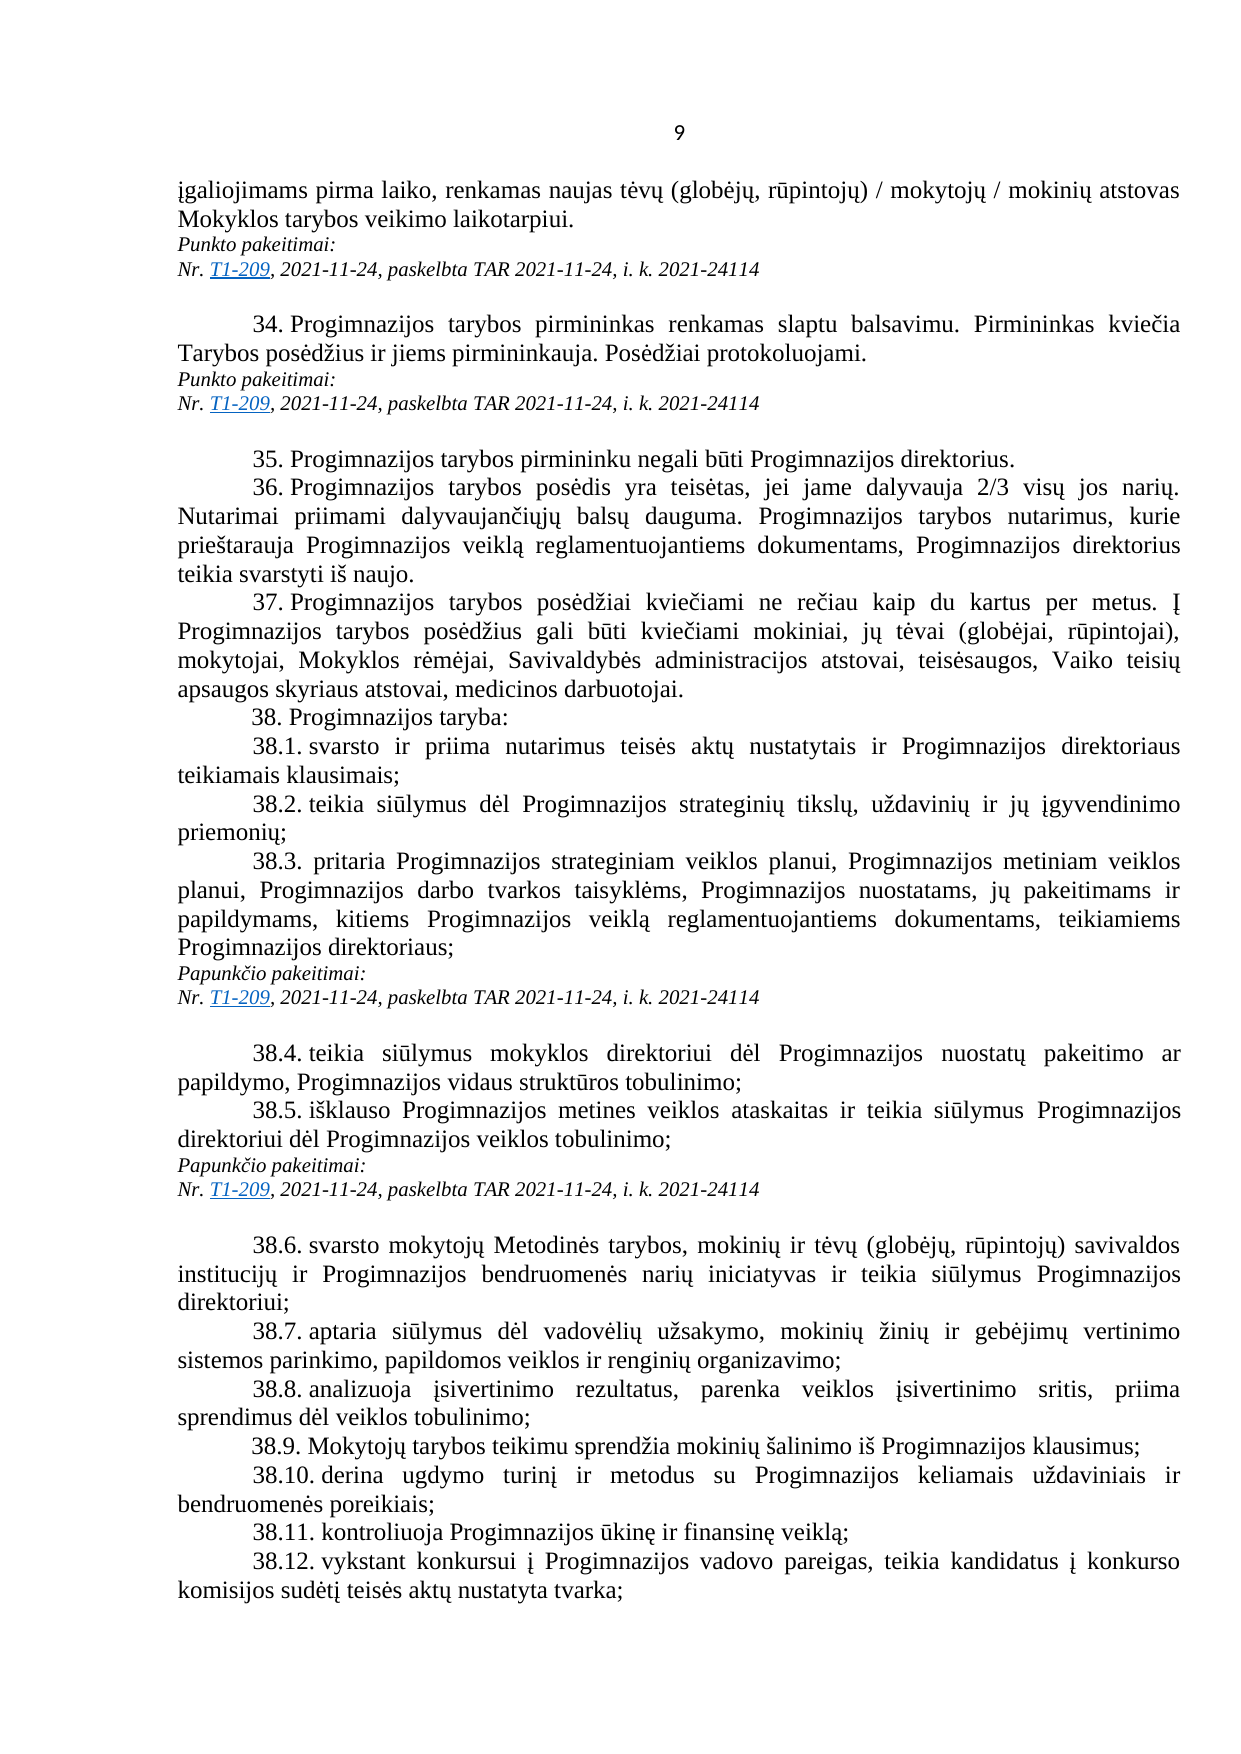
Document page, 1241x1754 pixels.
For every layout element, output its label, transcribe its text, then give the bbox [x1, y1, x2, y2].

text Punkto pakeitimai: [177, 232, 1181, 256]
text 38.5. išklauso Progimnazijos metines veiklos ataskaitas ir teikia siūlymus Progimnazijos direktoriui dėl Progimnazijos veiklos tobulinimo; [177, 1096, 1181, 1153]
text Papunkčio pakeitimai: [177, 961, 1181, 985]
text 36. Progimnazijos tarybos posėdis yra teisėtas, jei jame dalyvauja 2/3 visų jos narių. Nutarimai priimami dalyvaujančiųjų balsų dauguma. Progimnazijos tarybos nutarimus, kurie prieštarauja Progimnazijos veiklą reglamentuojantiems dokumentams, Progimnazijos direktorius teikia svarstyti iš naujo. [177, 472, 1181, 587]
text Nr. T1-209, 2021-11-24, paskelbta TAR 2021-11-24, i. k. 2021-24114 [177, 1177, 1181, 1201]
text 38.6. svarsto mokytojų Metodinės tarybos, mokinių ir tėvų (globėjų, rūpintojų) savivaldos institucijų ir Progimnazijos bendruomenės narių iniciatyvas ir teikia siūlymus Progimnazijos direktoriui; [177, 1230, 1181, 1316]
text 38.11. kontroliuoja Progimnazijos ūkinę ir finansinę veiklą; [177, 1517, 1181, 1546]
text Nr. T1-209, 2021-11-24, paskelbta TAR 2021-11-24, i. k. 2021-24114 [177, 985, 1181, 1009]
text Nr. T1-209, 2021-11-24, paskelbta TAR 2021-11-24, i. k. 2021-24114 [177, 391, 1181, 415]
text Punkto pakeitimai: [177, 367, 1181, 391]
text 38.8. analizuoja įsivertinimo rezultatus, parenka veiklos įsivertinimo sritis, priima sprendimus dėl veiklos tobulinimo; [177, 1374, 1181, 1431]
text 38.7. aptaria siūlymus dėl vadovėlių užsakymo, mokinių žinių ir gebėjimų vertinimo sistemos parinkimo, papildomos veiklos ir renginių organizavimo; [177, 1316, 1181, 1374]
text Nr. T1-209, 2021-11-24, paskelbta TAR 2021-11-24, i. k. 2021-24114 [177, 256, 1181, 281]
text 38.1. svarsto ir priima nutarimus teisės aktų nustatytais ir Progimnazijos direktoriaus teikiamais klausimais; [177, 731, 1181, 789]
text 38. Progimnazijos taryba: [177, 702, 1181, 731]
text 34. Progimnazijos tarybos pirmininkas renkamas slaptu balsavimu. Pirmininkas kviečia Tarybos posėdžius ir jiems pirmininkauja. Posėdžiai protokoluojami. [177, 309, 1181, 367]
text 37. Progimnazijos tarybos posėdžiai kviečiami ne rečiau kaip du kartus per metus. Į Progimnazijos tarybos posėdžius gali būti kviečiami mokiniai, jų tėvai (globėjai, rūpintojai), mokytojai, Mokyklos rėmėjai, Savivaldybės administracijos atstovai, teisėsaugos, Vaiko teisių apsaugos skyriaus atstovai, medicinos darbuotojai. [177, 587, 1181, 702]
text 38.3. pritaria Progimnazijos strateginiam veiklos planui, Progimnazijos metiniam veiklos planui, Progimnazijos darbo tvarkos taisyklėms, Progimnazijos nuostatams, jų pakeitimams ir papildymams, kitiems Progimnazijos veiklą reglamentuojantiems dokumentams, teikiamiems Progimnazijos direktoriaus; [177, 846, 1181, 961]
text Papunkčio pakeitimai: [177, 1153, 1181, 1177]
text 38.9. Mokytojų tarybos teikimu sprendžia mokinių šalinimo iš Progimnazijos klausimus; [177, 1431, 1181, 1460]
text 38.2. teikia siūlymus dėl Progimnazijos strateginių tikslų, uždavinių ir jų įgyvendinimo priemonių; [177, 789, 1181, 846]
text 38.10. derina ugdymo turinį ir metodus su Progimnazijos keliamais uždaviniais ir bendruomenės poreikiais; [177, 1460, 1181, 1517]
text 35. Progimnazijos tarybos pirmininku negali būti Progimnazijos direktorius. [177, 444, 1181, 472]
text 38.12. vykstant konkursui į Progimnazijos vadovo pareigas, teikia kandidatus į konkurso komisijos sudėtį teisės aktų nustatyta tvarka; [177, 1546, 1181, 1604]
text įgaliojimams pirma laiko, renkamas naujas tėvų (globėjų, rūpintojų) / mokytojų / mokinių atstovas Mokyklos tarybos veikimo laikotarpiui. [177, 175, 1181, 232]
text 38.4. teikia siūlymus mokyklos direktoriui dėl Progimnazijos nuostatų pakeitimo ar papildymo, Progimnazijos vidaus struktūros tobulinimo; [177, 1038, 1181, 1096]
